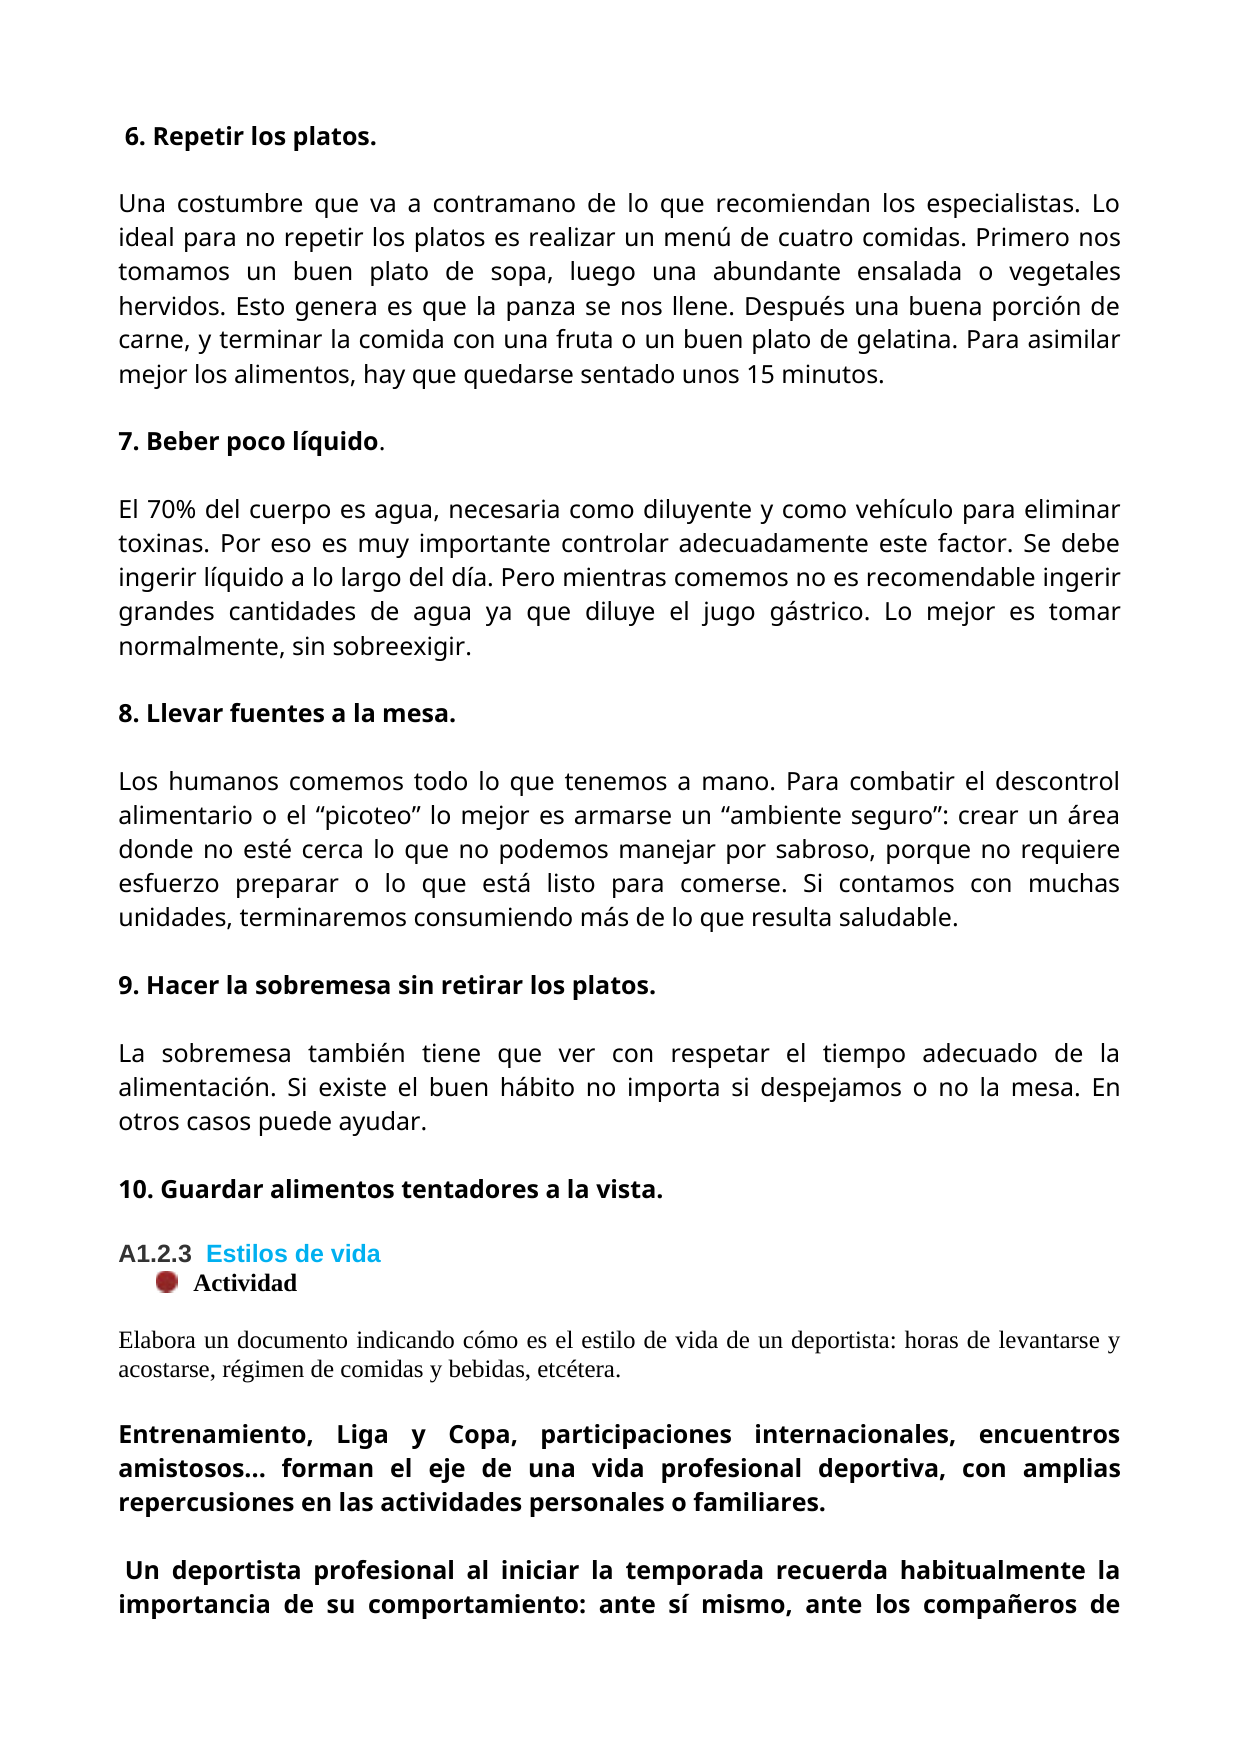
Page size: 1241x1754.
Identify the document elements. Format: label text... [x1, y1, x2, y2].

text Elabora un documento indicando cómo es el estilo de vida de un deportista: horas de levantarse y acostarse, régimen de comidas y bebidas, etcétera. [118, 1326, 1122, 1383]
text La sobremesa también tiene que ver con respetar el tiempo adecuado de la alimentación. Si existe el buen hábito no importa si despejamos o no la mesa. En otros casos puede ayudar. [118, 1036, 1122, 1138]
text Un deportista profesional al iniciar la temporada recuerda habitualmente la importancia de su comportamiento: ante sí mismo, ante los compañeros de [118, 1553, 1122, 1621]
text Entrenamiento, Liga y Copa, participaciones internacionales, encuentros amistosos... forman el eje de una vida profesional deportiva, con amplias repercusiones en las actividades personales o familiares. [118, 1417, 1122, 1519]
text 6. Repetir los platos. [118, 118, 1122, 152]
list Actividad [156, 1268, 1122, 1297]
text 8. Llevar fuentes a la mesa. [118, 696, 1122, 730]
text Una costumbre que va a contramano de lo que recomiendan los especialistas. Lo ideal para no repetir los platos es realizar un menú de cuatro comidas. Primero nos tomamos un buen plato de sopa, luego una abundante ensalada o vegetales hervidos. Esto genera es que la panza se nos llene. Después una buena porción de carne, y terminar la comida con una fruta o un buen plato de gelatina. Para asimilar mejor los alimentos, hay que quedarse sentado unos 15 minutos. [118, 186, 1122, 390]
text Los humanos comemos todo lo que tenemos a mano. Para combatir el descontrol alimentario o el “picoteo” lo mejor es armarse un “ambiente seguro”: crear un área donde no esté cerca lo que no podemos manejar por sabroso, porque no requiere esfuerzo preparar o lo que está listo para comerse. Si contamos con muchas unidades, terminaremos consumiendo más de lo que resulta saludable. [118, 764, 1122, 934]
text 9. Hacer la sobremesa sin retirar los platos. [118, 968, 1122, 1002]
picture [156, 1271, 178, 1293]
text 10. Guardar alimentos tentadores a la vista. [118, 1172, 1122, 1206]
text 7. Beber poco líquido. [118, 424, 1122, 458]
text A1.2.3 Estilos de vida [118, 1239, 1122, 1268]
text El 70% del cuerpo es agua, necesaria como diluyente y como vehículo para eliminar toxinas. Por eso es muy importante controlar adecuadamente este factor. Se debe ingerir líquido a lo largo del día. Pero mientras comemos no es recomendable ingerir grandes cantidades de agua ya que diluye el jugo gástrico. Lo mejor es tomar normalmente, sin sobreexigir. [118, 492, 1122, 662]
